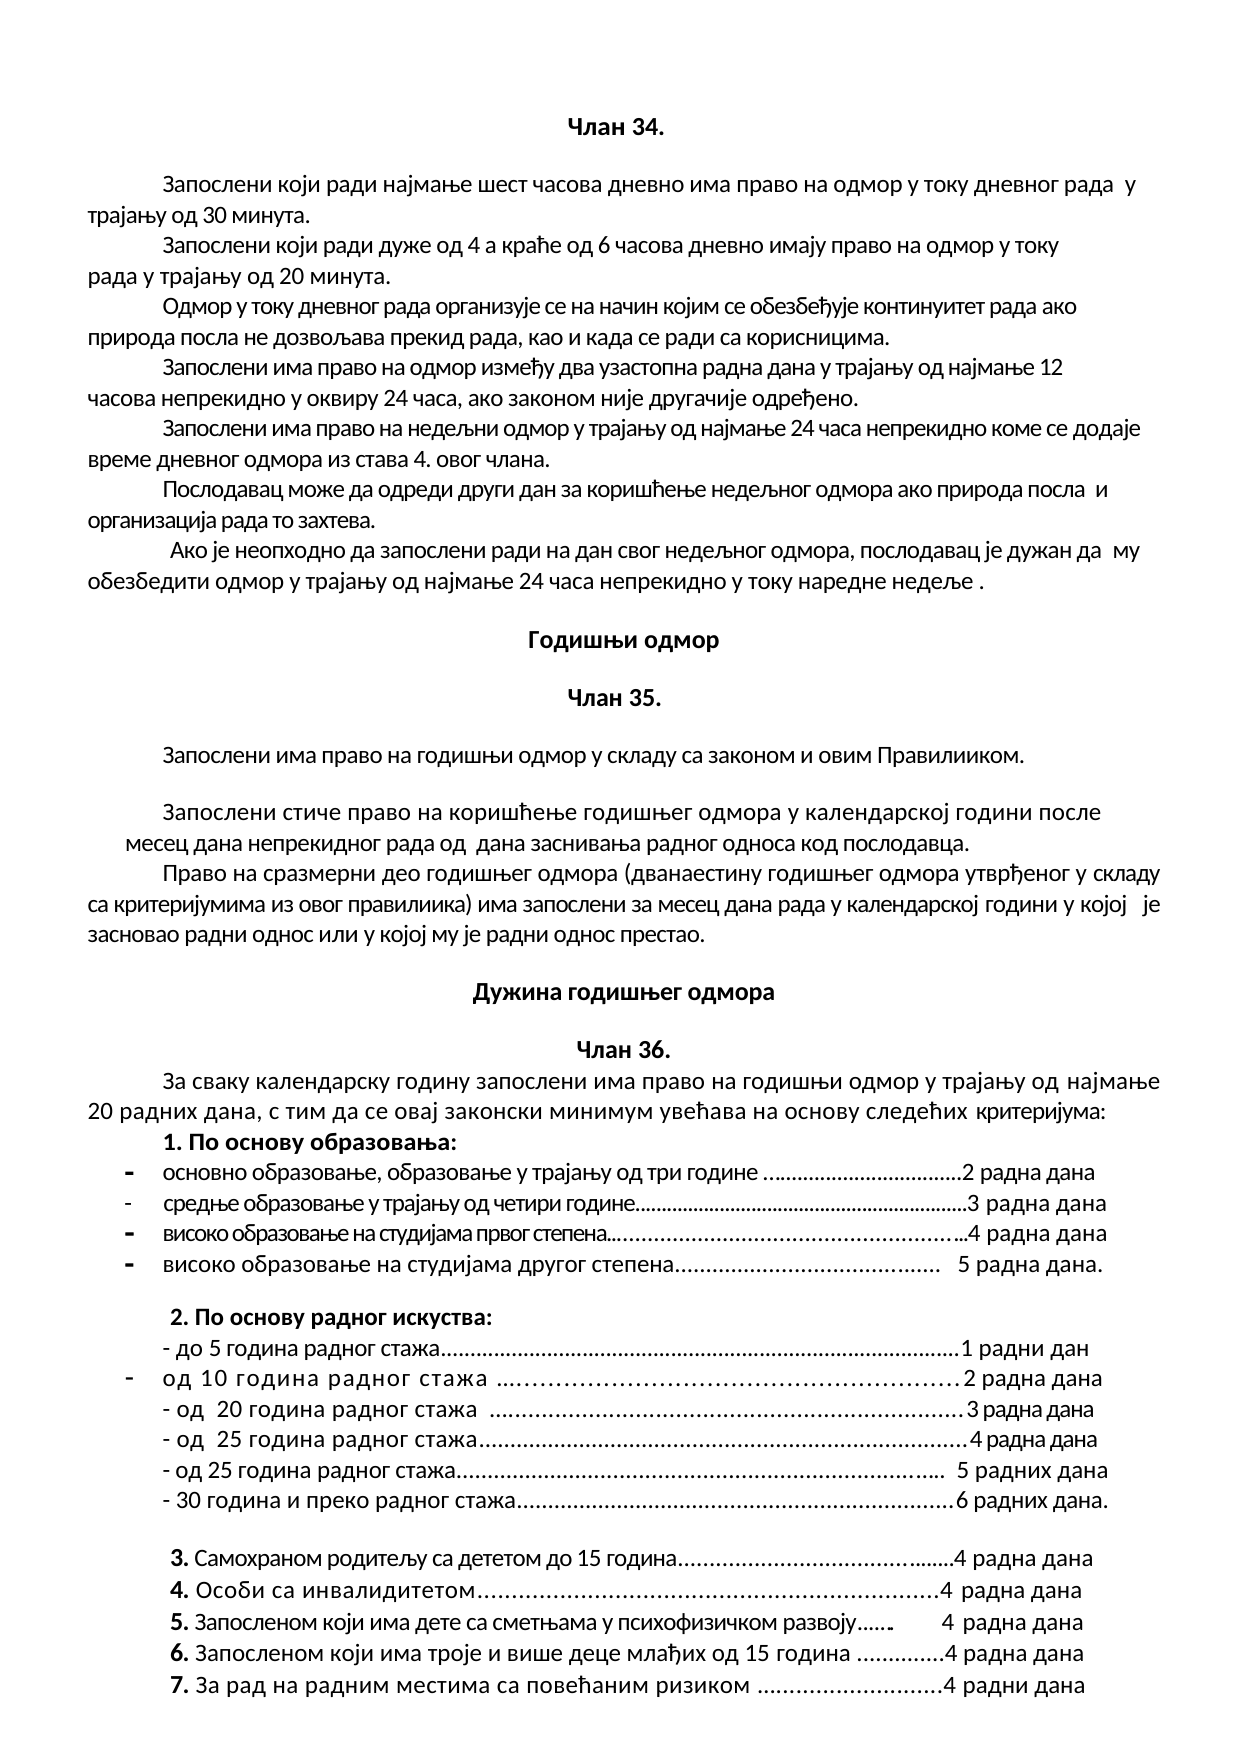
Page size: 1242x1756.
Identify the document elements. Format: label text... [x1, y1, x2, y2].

text За сваку календарску годину запослени има право на годишњи одмор у трајању од најмање 20 радних дана, с тим да се овај законски минимум увећава на основу следећих критеријума: [87, 1065, 1160, 1126]
text Члан 36. [87, 1033, 1160, 1065]
text - од 25 година радног стажа ….. 5 радних дана [162, 1454, 1160, 1484]
list Особи са инвалидитетом...................................................................4 радна дана [170, 1573, 1160, 1604]
text Дужина годишњег одмора [87, 975, 1160, 1007]
text Право на сразмерни део годишњег одмора (дванаестину годишњег одмора утврђеног у складу са критеријумима из овог правилиика) има запослени за месец дана рада у календарској години у којој је засновао радни однос или у којој му је радни однос престао. [87, 857, 1160, 949]
text - средње образовање у трајању од четири године...............................................................3 радна дана [87, 1187, 1160, 1218]
text - до 5 година радног стажа ........................................................................................1 радни дан [162, 1332, 1160, 1362]
text Запослени има право на недељни одмор у трајању од најмање 24 часа непрекидно коме се додаје време дневног одмора из става 4. овог члана. [87, 412, 1145, 473]
text - од 20 година радног стажа …....................................................................3 радна дана [162, 1393, 1160, 1423]
list За рад на радним местима са повећаним ризиком ….........................4 радни дана [170, 1668, 1160, 1700]
list високо образовање на студијама другог степена ....... 5 радна дана. [125, 1248, 1160, 1279]
list од 10 година радног стажа …........................................................2 радна дана [125, 1362, 1160, 1393]
text 1. По основу образовања: [162, 1126, 1160, 1157]
text 2. По основу радног искуства: [170, 1301, 1160, 1332]
text Запослени који ради дуже од 4 а краће од 6 часова дневно имају право на одмор у току рада у трајању од 20 минута. [87, 229, 1108, 290]
text - 30 година и преко радног стажа 6 радних дана. [162, 1484, 1160, 1515]
list основно образовање, образовање у трајању од три године …................................2 радна дана [125, 1157, 1160, 1187]
text Запослени има право на годишњи одмор у складу са законом и овим Правилииком. [125, 739, 1160, 770]
text Одмор у току дневног рада организује се на начин којим се обезбеђује континуитет рада ако природа посла не дозвољава прекид рада, као и када се ради са корисницима. [87, 290, 1130, 351]
list Запосленом који има троје и више деце млађих од 15 година ..............4 радна дана [170, 1636, 1160, 1668]
text Годишњи одмор [87, 623, 1160, 655]
text Члан 35. [567, 682, 1160, 713]
text Члан 34. [567, 110, 1160, 142]
text - од 25 година радног стажа 4 радна дана [162, 1423, 1160, 1454]
text Запослени стиче право на коришћење годишњег одмора у календарској години после месец дана непрекидног рада од дана заснивања радног односа код послодавца. [125, 796, 1160, 857]
list високо образовање на студијама првог степена... ...4 радна дана [125, 1218, 1160, 1248]
text Ако је неопходно да запослени ради на дан свог недељног одмора, послодавац је дужан да му обезбедити одмор у трајању од најмање 24 часа непрекидно у току наредне недеље . [87, 534, 1160, 596]
text Запослени има право на одмор између два узастопна радна дана у трајању од најмање 12 часова непрекидно у оквиру 24 часа, ако законом није другачије одређено. [87, 351, 1130, 412]
list Запосленом који има дете са сметњама у психофизичком развоју....... 4 радна дана [170, 1604, 1160, 1636]
text Запослени који ради најмање шест часова дневно има право на одмор у току дневног рада у трајању од 30 минута. [87, 168, 1153, 229]
text Послодавац може да одреди други дан за коришћење недељног одмора ако природа посла и организација рада то захтева. [87, 473, 1145, 534]
list Самохраном родитељу са дететом до 15 година ........4 радна дана [170, 1541, 1160, 1573]
